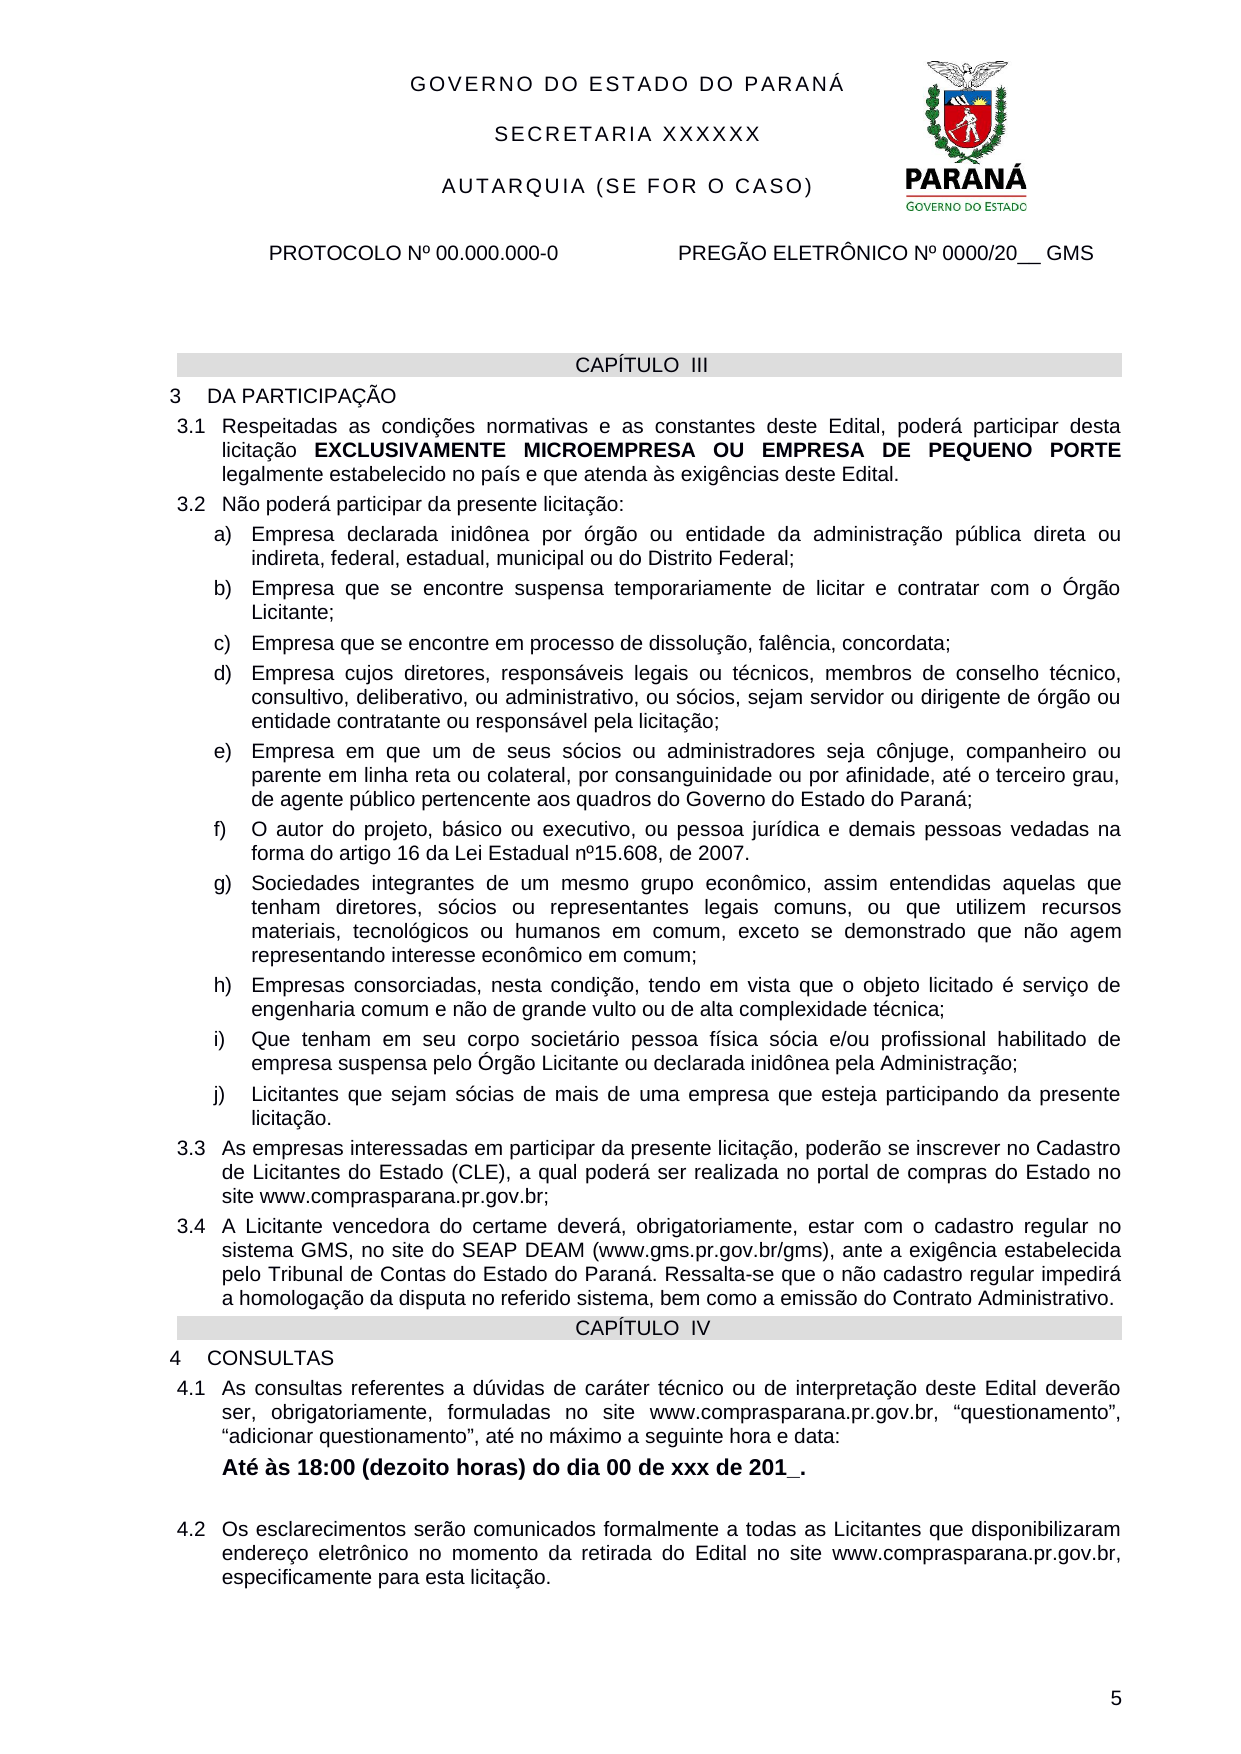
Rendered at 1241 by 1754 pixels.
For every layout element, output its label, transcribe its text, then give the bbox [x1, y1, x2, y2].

list Empresa que se encontre em processo de dissolução, falência, concordata; [213, 630, 1122, 654]
list Empresa cujos diretores, responsáveis legais ou técnicos, membros de conselho técnico, consultivo, deliberativo, ou administrativo, ou sócios, sejam servidor ou dirigente de órgão ou entidade contratante ou responsável pela licitação; [213, 661, 1122, 732]
list Que tenham em seu corpo societário pessoa física sócia e/ou profissional habilitado de empresa suspensa pelo Órgão Licitante ou declarada inidônea pela Administração; [213, 1027, 1122, 1075]
list Empresas consorciadas, nesta condição, tendo em vista que o objeto licitado é serviço de engenharia comum e não de grande vulto ou de alta complexidade técnica; [213, 973, 1122, 1021]
list Respeitadas as condições normativas e as constantes deste Edital, poderá participar desta licitação EXCLUSIVAMENTE MICROEMPRESA OU EMPRESA DE PEQUENO PORTE legalmente estabelecido no país e que atenda às exigências deste Edital. [177, 414, 1122, 486]
table_header Até às 18:00 (dezoito horas) do dia 00 de xxx de 201_. [177, 1454, 1122, 1487]
list A Licitante vencedora do certame deverá, obrigatoriamente, estar com o cadastro regular no sistema GMS, no site do SEAP DEAM (www.gms.pr.gov.br/gms), ante a exigência estabelecida pelo Tribunal de Contas do Estado do Paraná. Ressalta-se que o não cadastro regular impedirá a homologação da disputa no referido sistema, bem como a emissão do Contrato Administrativo. [177, 1214, 1122, 1309]
list Não poderá participar da presente licitação: [177, 492, 1122, 516]
list Empresa declarada inidônea por órgão ou entidade da administração pública direta ou indireta, federal, estadual, municipal ou do Distrito Federal; [213, 522, 1122, 570]
list DA PARTICIPAÇÃO [169, 383, 1122, 407]
list As empresas interessadas em participar da presente licitação, poderão se inscrever no Cadastro de Licitantes do Estado (CLE), a qual poderá ser realizada no portal de compras do Estado no site www.comprasparana.pr.gov.br; [177, 1136, 1122, 1207]
list CONSULTAS [169, 1346, 1122, 1370]
list Empresa em que um de seus sócios ou administradores seja cônjuge, companheiro ou parente em linha reta ou colateral, por consanguinidade ou por afinidade, até o terceiro grau, de agente público pertencente aos quadros do Governo do Estado do Paraná; [213, 739, 1122, 811]
list O autor do projeto, básico ou executivo, ou pessoa jurídica e demais pessoas vedadas na forma do artigo 16 da Lei Estadual nº15.608, de 2007. [213, 817, 1122, 865]
list Licitantes que sejam sócias de mais de uma empresa que esteja participando da presente licitação. [213, 1081, 1122, 1129]
table_cell [177, 293, 1122, 353]
list Empresa que se encontre suspensa temporariamente de licitar e contratar com o Órgão Licitante; [213, 576, 1122, 624]
list Sociedades integrantes de um mesmo grupo econômico, assim entendidas aquelas que tenham diretores, sócios ou representantes legais comuns, ou que utilizem recursos materiais, tecnológicos ou humanos em comum, exceto se demonstrado que não agem representando interesse econômico em comum; [213, 871, 1122, 967]
list As consultas referentes a dúvidas de caráter técnico ou de interpretação deste Edital deverão ser, obrigatoriamente, formuladas no site www.comprasparana.pr.gov.br, “questionamento”, “adicionar questionamento”, até no máximo a seguinte hora e data: [177, 1376, 1122, 1448]
list Os esclarecimentos serão comunicados formalmente a todas as Licitantes que disponibilizaram endereço eletrônico no momento da retirada do Edital no site www.comprasparana.pr.gov.br, especificamente para esta licitação. [177, 1517, 1122, 1589]
